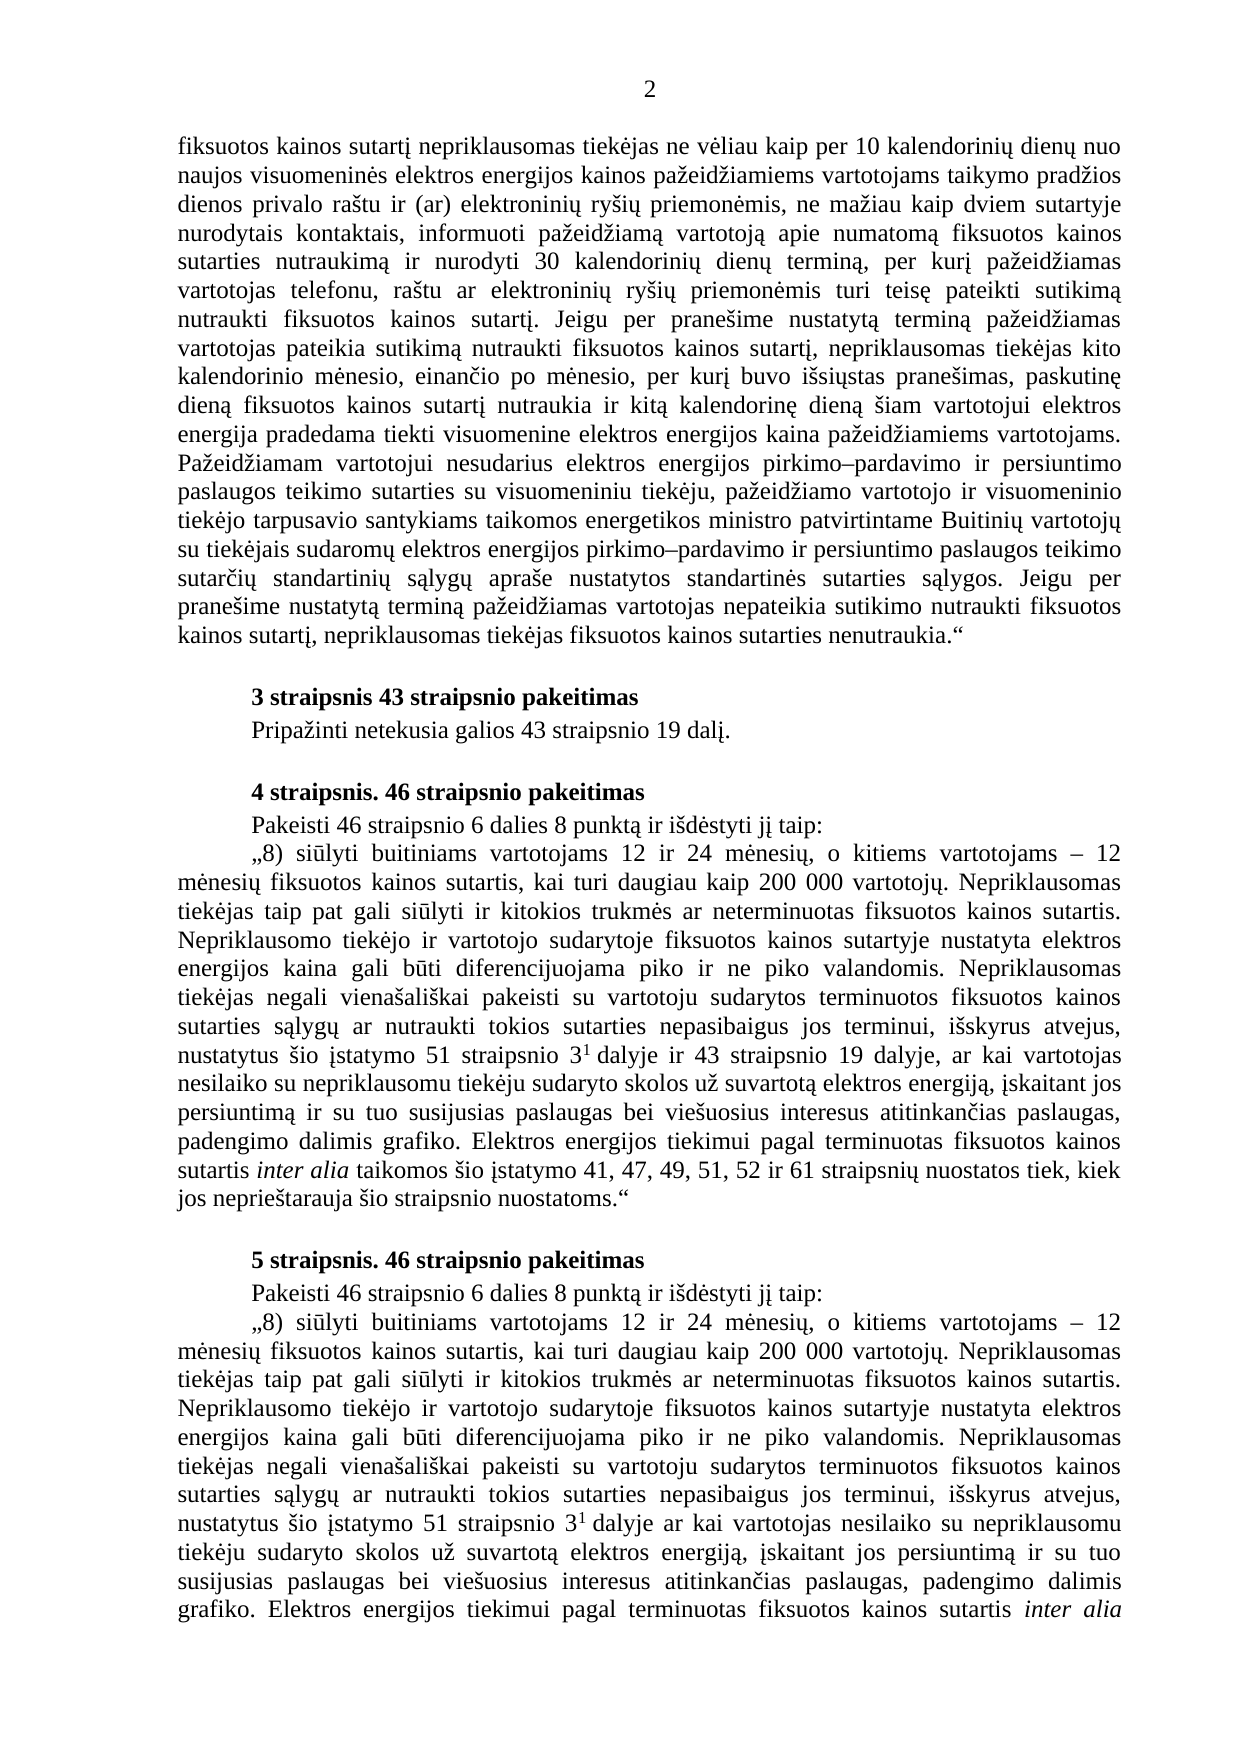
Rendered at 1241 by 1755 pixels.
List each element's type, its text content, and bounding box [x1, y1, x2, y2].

text Pripažinti netekusia galios 43 straipsnio 19 dalį. [177, 715, 1122, 744]
text Pakeisti 46 straipsnio 6 dalies 8 punktą ir išdėstyti jį taip: [177, 810, 1122, 838]
text fiksuotos kainos sutartį nepriklausomas tiekėjas ne vėliau kaip per 10 kalendorinių dienų nuo naujos visuomeninės elektros energijos kainos pažeidžiamiems vartotojams taikymo pradžios dienos privalo raštu ir (ar) elektroninių ryšių priemonėmis, ne mažiau kaip dviem sutartyje nurodytais kontaktais, informuoti pažeidžiamą vartotoją apie numatomą fiksuotos kainos sutarties nutraukimą ir nurodyti 30 kalendorinių dienų terminą, per kurį pažeidžiamas vartotojas telefonu, raštu ar elektroninių ryšių priemonėmis turi teisę pateikti sutikimą nutraukti fiksuotos kainos sutartį. Jeigu per pranešime nustatytą terminą pažeidžiamas vartotojas pateikia sutikimą nutraukti fiksuotos kainos sutartį, nepriklausomas tiekėjas kito kalendorinio mėnesio, einančio po mėnesio, per kurį buvo išsiųstas pranešimas, paskutinę dieną fiksuotos kainos sutartį nutraukia ir kitą kalendorinę dieną šiam vartotojui elektros energija pradedama tiekti visuomenine elektros energijos kaina pažeidžiamiems vartotojams. Pažeidžiamam vartotojui nesudarius elektros energijos pirkimo–pardavimo ir persiuntimo paslaugos teikimo sutarties su visuomeniniu tiekėju, pažeidžiamo vartotojo ir visuomeninio tiekėjo tarpusavio santykiams taikomos energetikos ministro patvirtintame Buitinių vartotojų su tiekėjais sudaromų elektros energijos pirkimo–pardavimo ir persiuntimo paslaugos teikimo sutarčių standartinių sąlygų apraše nustatytos standartinės sutarties sąlygos. Jeigu per pranešime nustatytą terminą pažeidžiamas vartotojas nepateikia sutikimo nutraukti fiksuotos kainos sutartį, nepriklausomas tiekėjas fiksuotos kainos sutarties nenutraukia.“ [177, 131, 1122, 649]
text 3 straipsnis 43 straipsnio pakeitimas [177, 682, 1122, 711]
text „8) siūlyti buitiniams vartotojams 12 ir 24 mėnesių, o kitiems vartotojams – 12 mėnesių fiksuotos kainos sutartis, kai turi daugiau kaip 200 000 vartotojų. Nepriklausomas tiekėjas taip pat gali siūlyti ir kitokios trukmės ar neterminuotas fiksuotos kainos sutartis. Nepriklausomo tiekėjo ir vartotojo sudarytoje fiksuotos kainos sutartyje nustatyta elektros energijos kaina gali būti diferencijuojama piko ir ne piko valandomis. Nepriklausomas tiekėjas negali vienašališkai pakeisti su vartotoju sudarytos terminuotos fiksuotos kainos sutarties sąlygų ar nutraukti tokios sutarties nepasibaigus jos terminui, išskyrus atvejus, nustatytus šio įstatymo 51 straipsnio 31 dalyje ar kai vartotojas nesilaiko su nepriklausomu tiekėju sudaryto skolos už suvartotą elektros energiją, įskaitant jos persiuntimą ir su tuo susijusias paslaugas bei viešuosius interesus atitinkančias paslaugas, padengimo dalimis grafiko. Elektros energijos tiekimui pagal terminuotas fiksuotos kainos sutartis inter alia [177, 1307, 1122, 1623]
text 4 straipsnis. 46 straipsnio pakeitimas [177, 777, 1122, 805]
text Pakeisti 46 straipsnio 6 dalies 8 punktą ir išdėstyti jį taip: [177, 1278, 1122, 1307]
text 5 straipsnis. 46 straipsnio pakeitimas [177, 1245, 1122, 1274]
text „8) siūlyti buitiniams vartotojams 12 ir 24 mėnesių, o kitiems vartotojams – 12 mėnesių fiksuotos kainos sutartis, kai turi daugiau kaip 200 000 vartotojų. Nepriklausomas tiekėjas taip pat gali siūlyti ir kitokios trukmės ar neterminuotas fiksuotos kainos sutartis. Nepriklausomo tiekėjo ir vartotojo sudarytoje fiksuotos kainos sutartyje nustatyta elektros energijos kaina gali būti diferencijuojama piko ir ne piko valandomis. Nepriklausomas tiekėjas negali vienašališkai pakeisti su vartotoju sudarytos terminuotos fiksuotos kainos sutarties sąlygų ar nutraukti tokios sutarties nepasibaigus jos terminui, išskyrus atvejus, nustatytus šio įstatymo 51 straipsnio 31 dalyje ir 43 straipsnio 19 dalyje, ar kai vartotojas nesilaiko su nepriklausomu tiekėju sudaryto skolos už suvartotą elektros energiją, įskaitant jos persiuntimą ir su tuo susijusias paslaugas bei viešuosius interesus atitinkančias paslaugas, padengimo dalimis grafiko. Elektros energijos tiekimui pagal terminuotas fiksuotos kainos sutartis inter alia taikomos šio įstatymo 41, 47, 49, 51, 52 ir 61 straipsnių nuostatos tiek, kiek jos neprieštarauja šio straipsnio nuostatoms.“ [177, 838, 1122, 1212]
